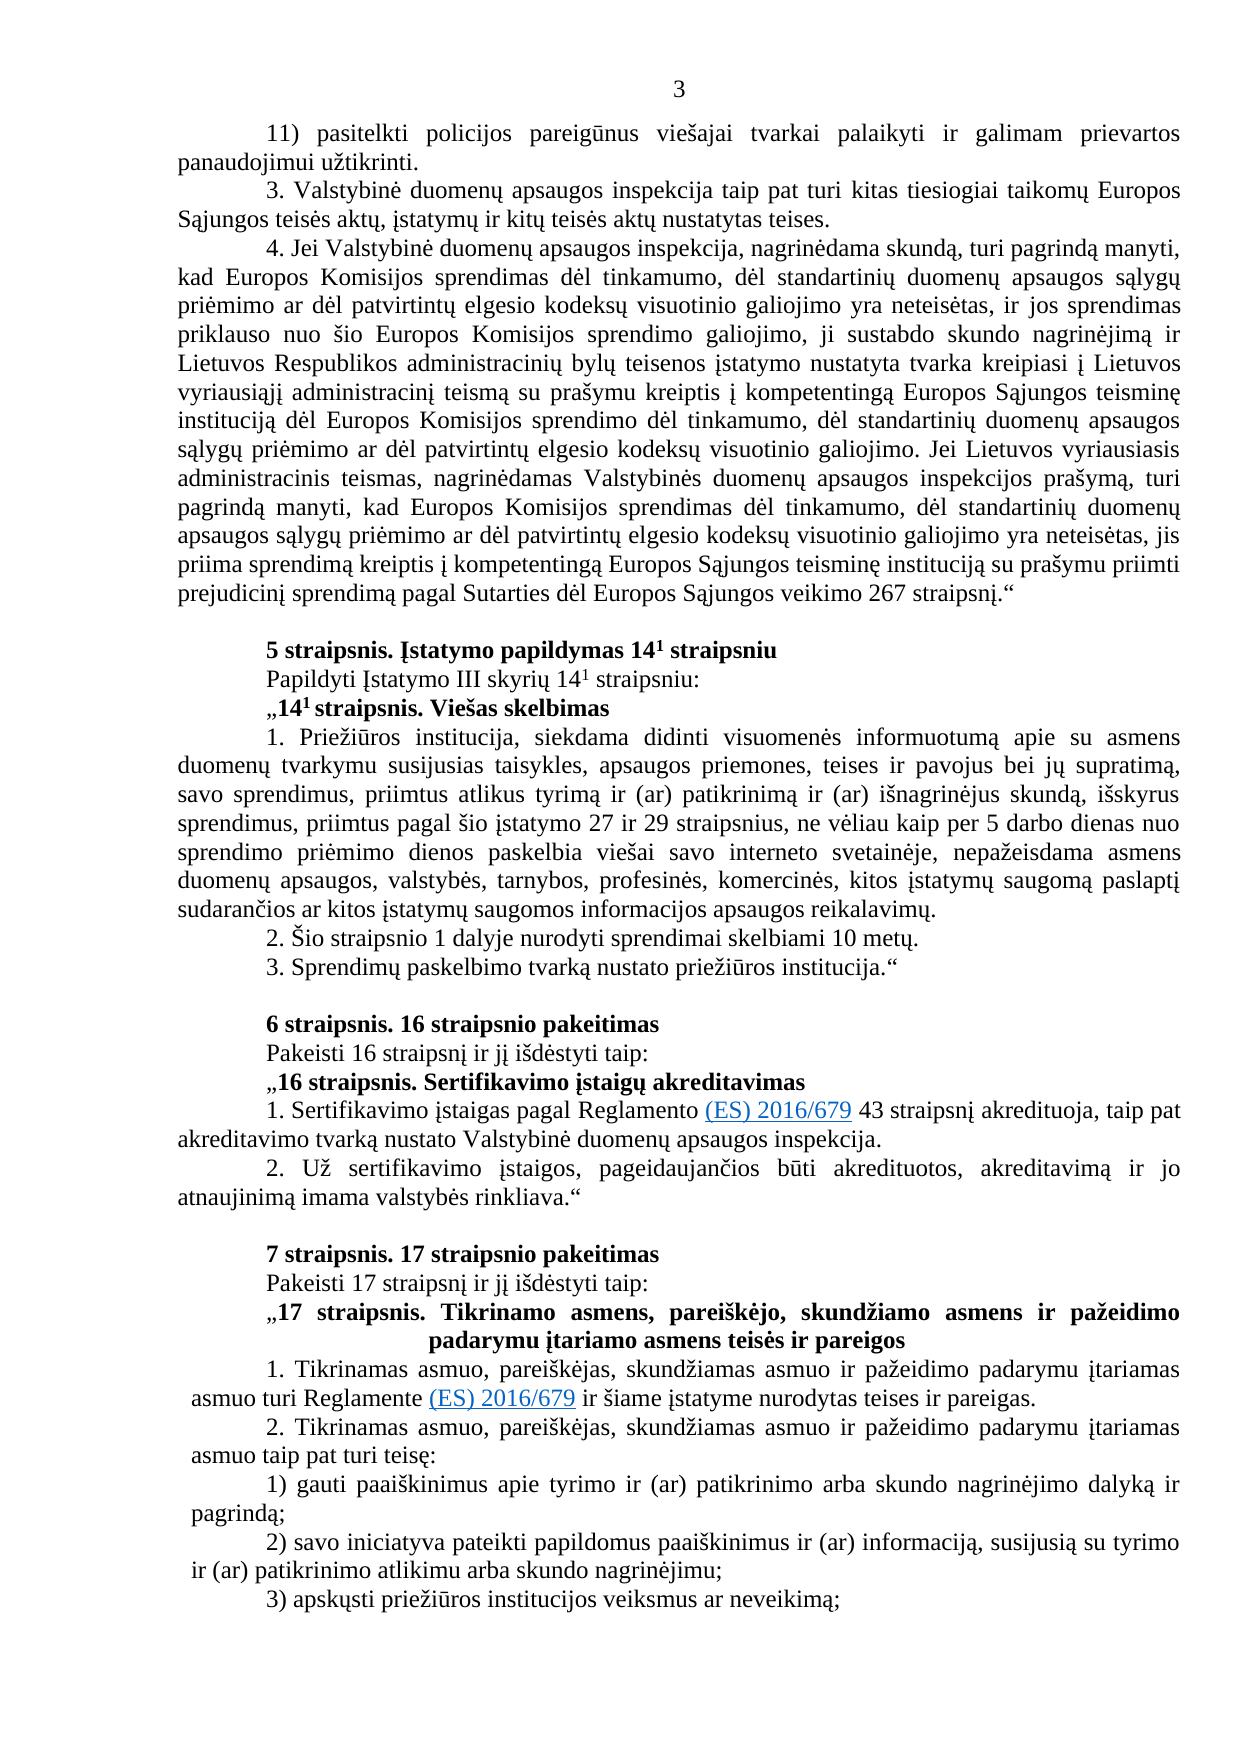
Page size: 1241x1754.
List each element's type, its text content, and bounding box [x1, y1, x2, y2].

text 7 straipsnis. 17 straipsnio pakeitimas [266, 1239, 1181, 1268]
text 5 straipsnis. Įstatymo papildymas 141 straipsniu [266, 636, 1181, 664]
text 3) apskųsti priežiūros institucijos veiksmus ar neveikimą; [191, 1584, 1181, 1613]
text „16 straipsnis. Sertifikavimo įstaigų akreditavimas [177, 1067, 1181, 1096]
text „141 straipsnis. Viešas skelbimas [177, 693, 1181, 722]
text 2) savo iniciatyva pateikti papildomus paaiškinimus ir (ar) informaciją, susijusią su tyrimo ir (ar) patikrinimo atlikimu arba skundo nagrinėjimu; [191, 1527, 1181, 1584]
text 2. Šio straipsnio 1 dalyje nurodyti sprendimai skelbiami 10 metų. [177, 923, 1181, 952]
text 1. Sertifikavimo įstaigas pagal Reglamento (ES) 2016/679 43 straipsnį akredituoja, taip pat akreditavimo tvarką nustato Valstybinė duomenų apsaugos inspekcija. [177, 1096, 1181, 1153]
text Pakeisti 16 straipsnį ir jį išdėstyti taip: [177, 1038, 1181, 1067]
text 1) gauti paaiškinimus apie tyrimo ir (ar) patikrinimo arba skundo nagrinėjimo dalyką ir pagrindą; [191, 1469, 1181, 1527]
text 2. Tikrinamas asmuo, pareiškėjas, skundžiamas asmuo ir pažeidimo padarymu įtariamas asmuo taip pat turi teisę: [191, 1412, 1181, 1469]
text 11) pasitelkti policijos pareigūnus viešajai tvarkai palaikyti ir galimam prievartos panaudojimui užtikrinti. [177, 118, 1181, 176]
text 1. Tikrinamas asmuo, pareiškėjas, skundžiamas asmuo ir pažeidimo padarymu įtariamas asmuo turi Reglamente (ES) 2016/679 ir šiame įstatyme nurodytas teises ir pareigas. [191, 1354, 1181, 1412]
text Pakeisti 17 straipsnį ir jį išdėstyti taip: [177, 1268, 1181, 1297]
text „17 straipsnis. Tikrinamo asmens, pareiškėjo, skundžiamo asmens ir pažeidimo padarymu įtariamo asmens teisės ir pareigos [266, 1297, 1181, 1354]
text 6 straipsnis. 16 straipsnio pakeitimas [177, 1009, 1181, 1038]
text 4. Jei Valstybinė duomenų apsaugos inspekcija, nagrinėdama skundą, turi pagrindą manyti, kad Europos Komisijos sprendimas dėl tinkamumo, dėl standartinių duomenų apsaugos sąlygų priėmimo ar dėl patvirtintų elgesio kodeksų visuotinio galiojimo yra neteisėtas, ir jos sprendimas priklauso nuo šio Europos Komisijos sprendimo galiojimo, ji sustabdo skundo nagrinėjimą ir Lietuvos Respublikos administracinių bylų teisenos įstatymo nustatyta tvarka kreipiasi į Lietuvos vyriausiąjį administracinį teismą su prašymu kreiptis į kompetentingą Europos Sąjungos teisminę instituciją dėl Europos Komisijos sprendimo dėl tinkamumo, dėl standartinių duomenų apsaugos sąlygų priėmimo ar dėl patvirtintų elgesio kodeksų visuotinio galiojimo. Jei Lietuvos vyriausiasis administracinis teismas, nagrinėdamas Valstybinės duomenų apsaugos inspekcijos prašymą, turi pagrindą manyti, kad Europos Komisijos sprendimas dėl tinkamumo, dėl standartinių duomenų apsaugos sąlygų priėmimo ar dėl patvirtintų elgesio kodeksų visuotinio galiojimo yra neteisėtas, jis priima sprendimą kreiptis į kompetentingą Europos Sąjungos teisminę instituciją su prašymu priimti prejudicinį sprendimą pagal Sutarties dėl Europos Sąjungos veikimo 267 straipsnį.“ [177, 233, 1181, 607]
text 1. Priežiūros institucija, siekdama didinti visuomenės informuotumą apie su asmens duomenų tvarkymu susijusias taisykles, apsaugos priemones, teises ir pavojus bei jų supratimą, savo sprendimus, priimtus atlikus tyrimą ir (ar) patikrinimą ir (ar) išnagrinėjus skundą, išskyrus sprendimus, priimtus pagal šio įstatymo 27 ir 29 straipsnius, ne vėliau kaip per 5 darbo dienas nuo sprendimo priėmimo dienos paskelbia viešai savo interneto svetainėje, nepažeisdama asmens duomenų apsaugos, valstybės, tarnybos, profesinės, komercinės, kitos įstatymų saugomą paslaptį sudarančios ar kitos įstatymų saugomos informacijos apsaugos reikalavimų. [177, 722, 1181, 923]
text 3. Sprendimų paskelbimo tvarką nustato priežiūros institucija.“ [177, 952, 1181, 981]
text 2. Už sertifikavimo įstaigos, pageidaujančios būti akredituotos, akreditavimą ir jo atnaujinimą imama valstybės rinkliava.“ [177, 1153, 1181, 1211]
text 3. Valstybinė duomenų apsaugos inspekcija taip pat turi kitas tiesiogiai taikomų Europos Sąjungos teisės aktų, įstatymų ir kitų teisės aktų nustatytas teises. [177, 176, 1181, 233]
text Papildyti Įstatymo III skyrių 141 straipsniu: [266, 664, 1181, 693]
